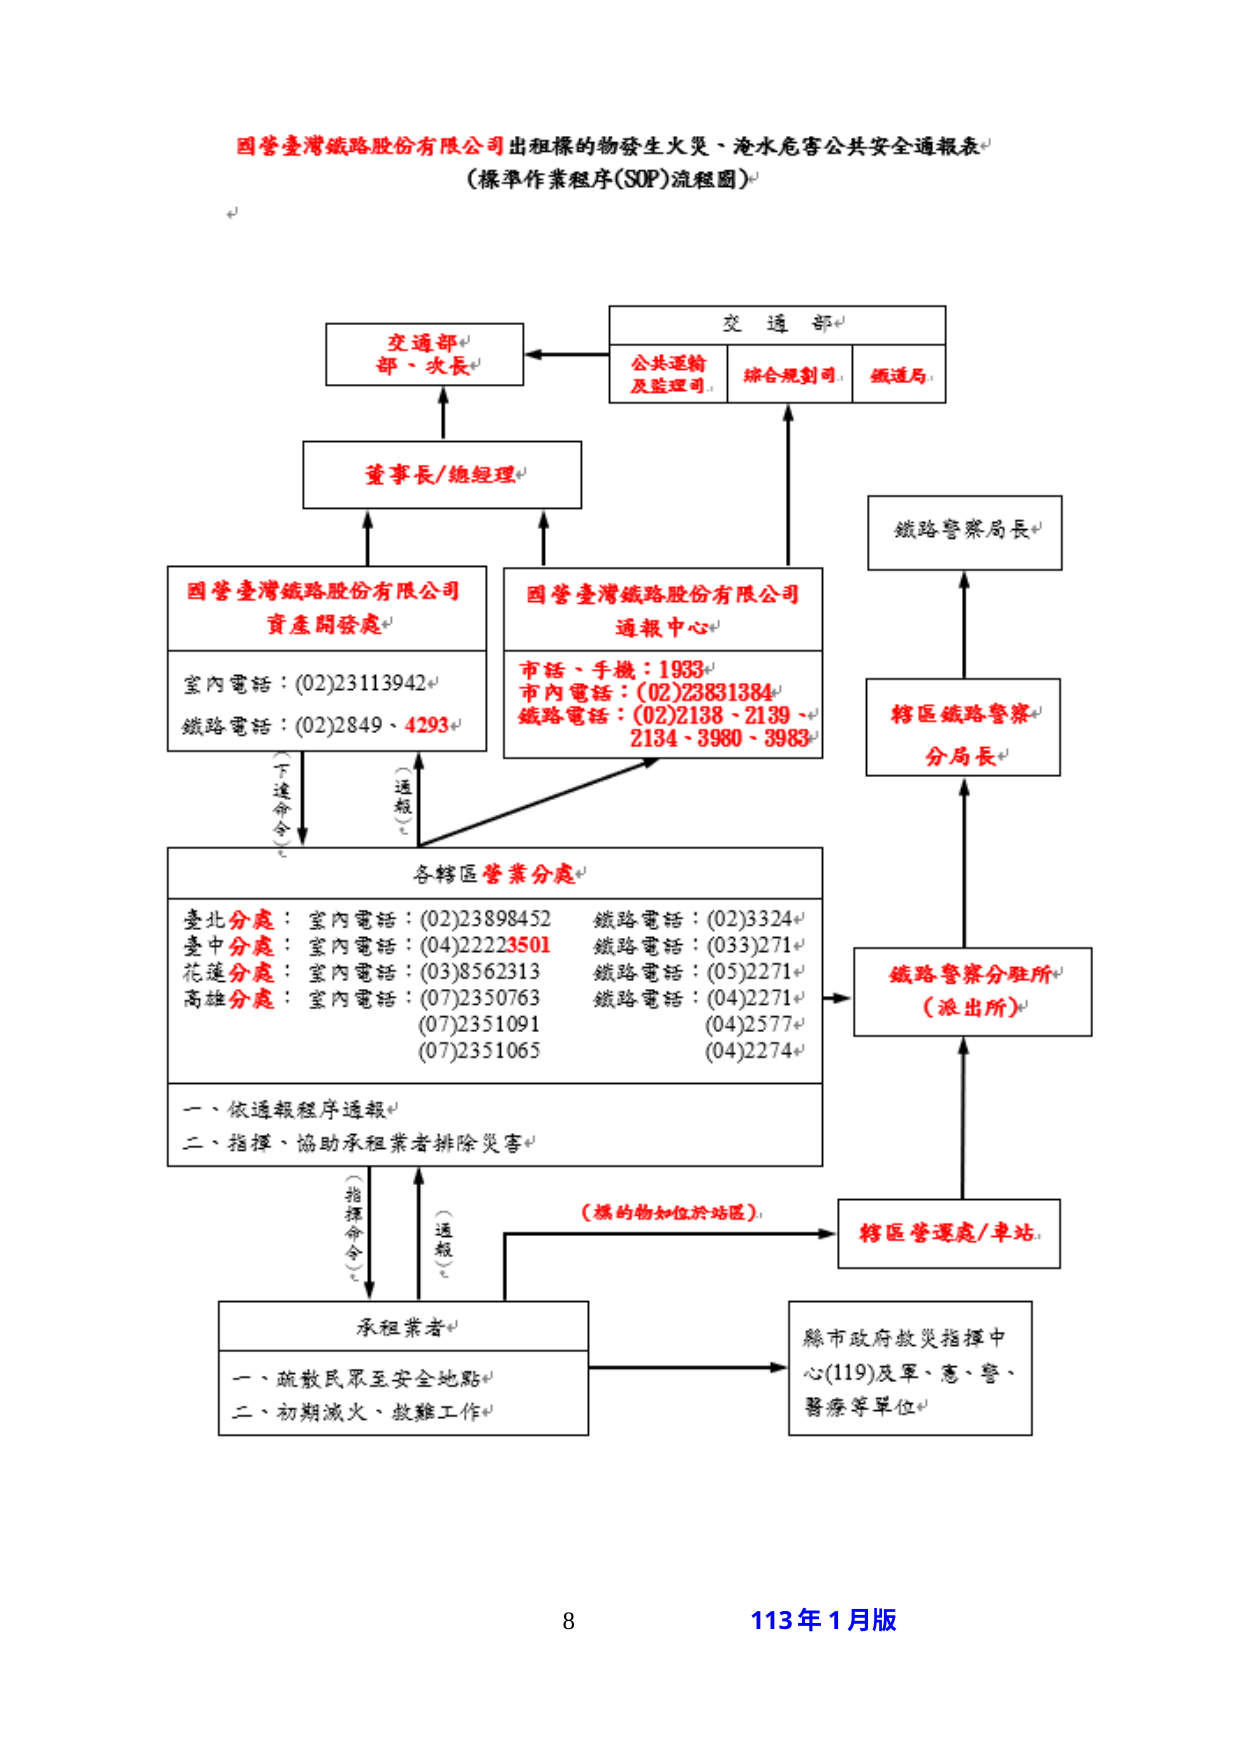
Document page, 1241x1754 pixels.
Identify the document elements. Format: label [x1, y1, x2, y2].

picture [67, 128, 1174, 1440]
